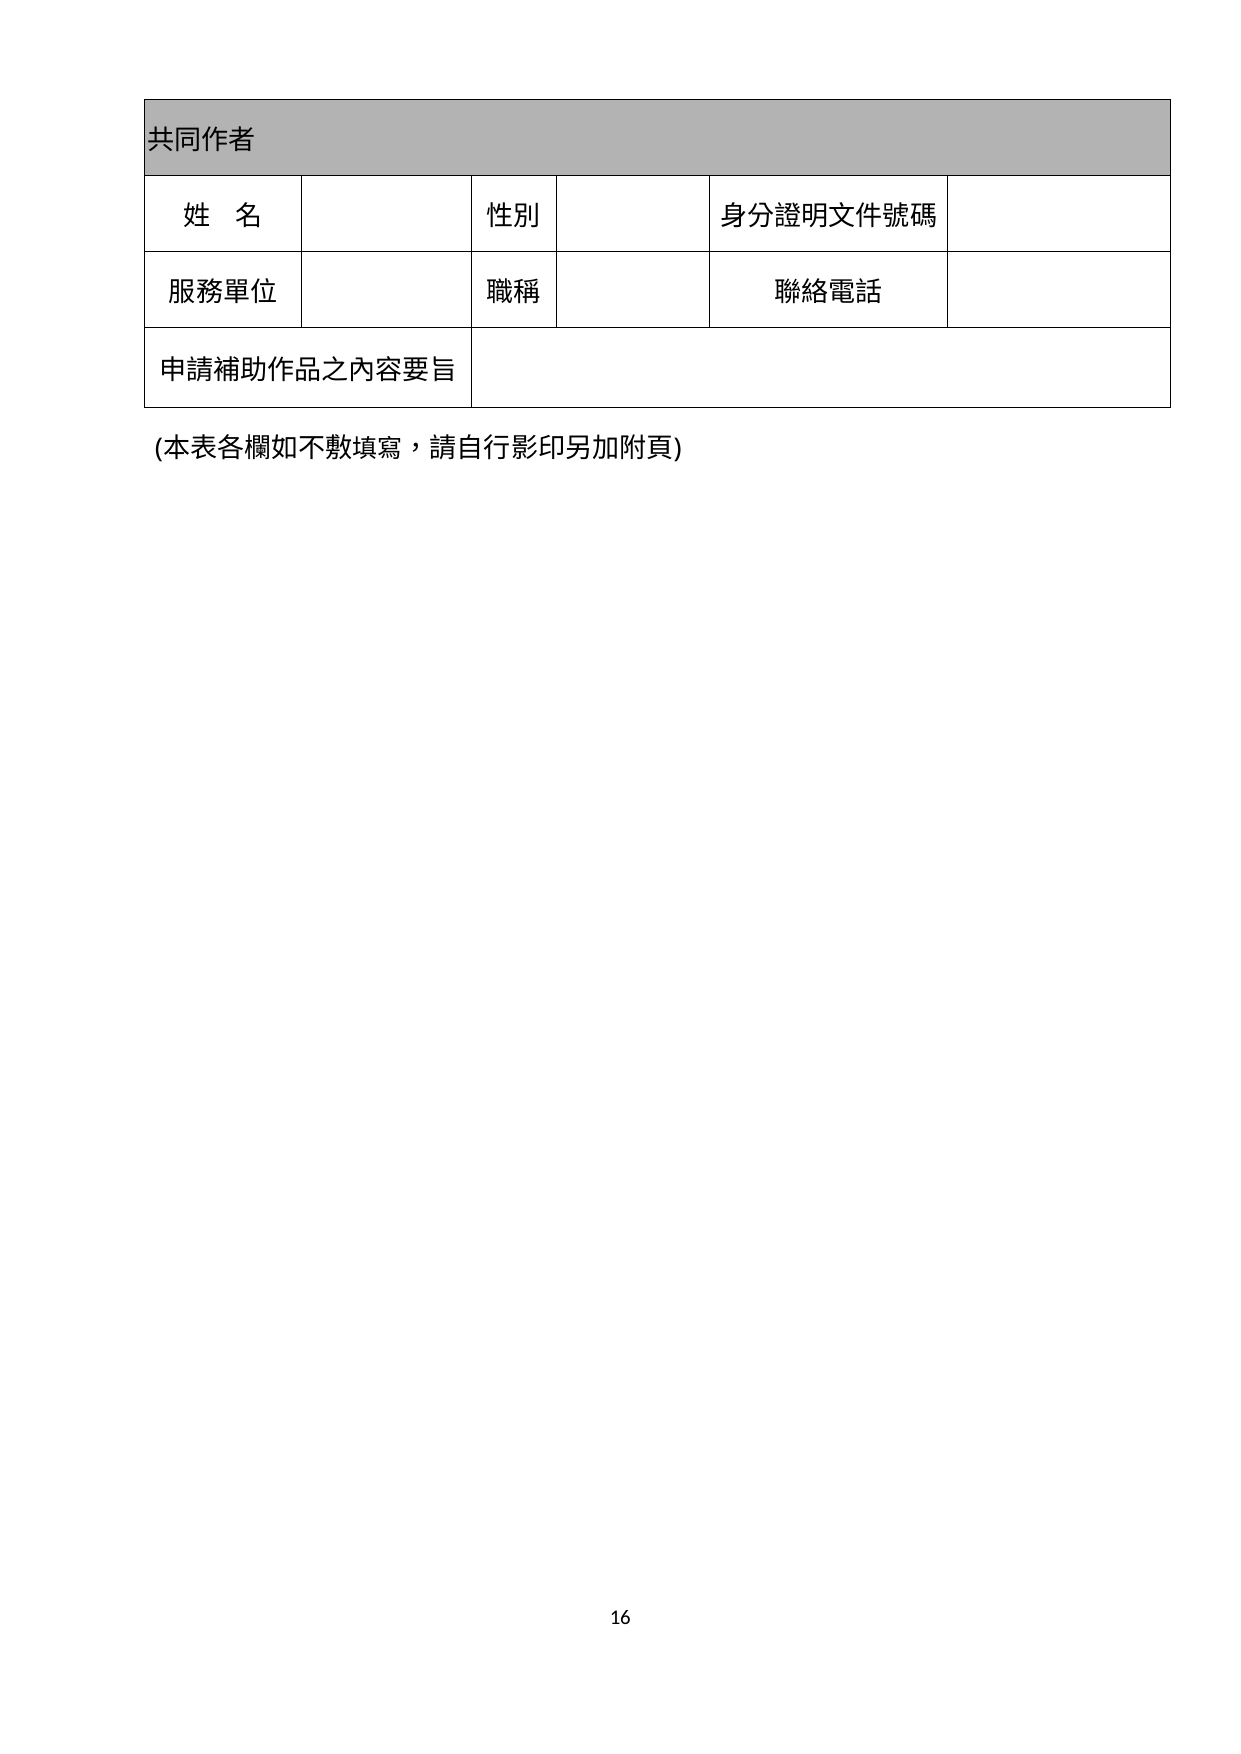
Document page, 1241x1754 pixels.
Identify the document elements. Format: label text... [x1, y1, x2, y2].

table_cell 共同作者 [145, 100, 1170, 175]
table_cell 姓 名 [145, 176, 301, 251]
table_cell [557, 176, 709, 251]
table_cell [557, 252, 709, 327]
table_cell 服務單位 [145, 252, 301, 327]
table_cell 身分證明文件號碼 [710, 176, 947, 251]
table_cell 申請補助作品之內容要旨 [145, 328, 471, 407]
table_cell 聯絡電話 [710, 252, 947, 327]
table_cell [948, 176, 1170, 251]
table_cell [302, 252, 471, 327]
text (本表各欄如不敷填寫，請自行影印另加附頁) [148, 408, 1092, 483]
table_cell 職稱 [472, 252, 556, 327]
table_cell [948, 252, 1170, 327]
table_cell 性別 [472, 176, 556, 251]
table_cell [302, 176, 471, 251]
table_cell [472, 328, 1170, 407]
